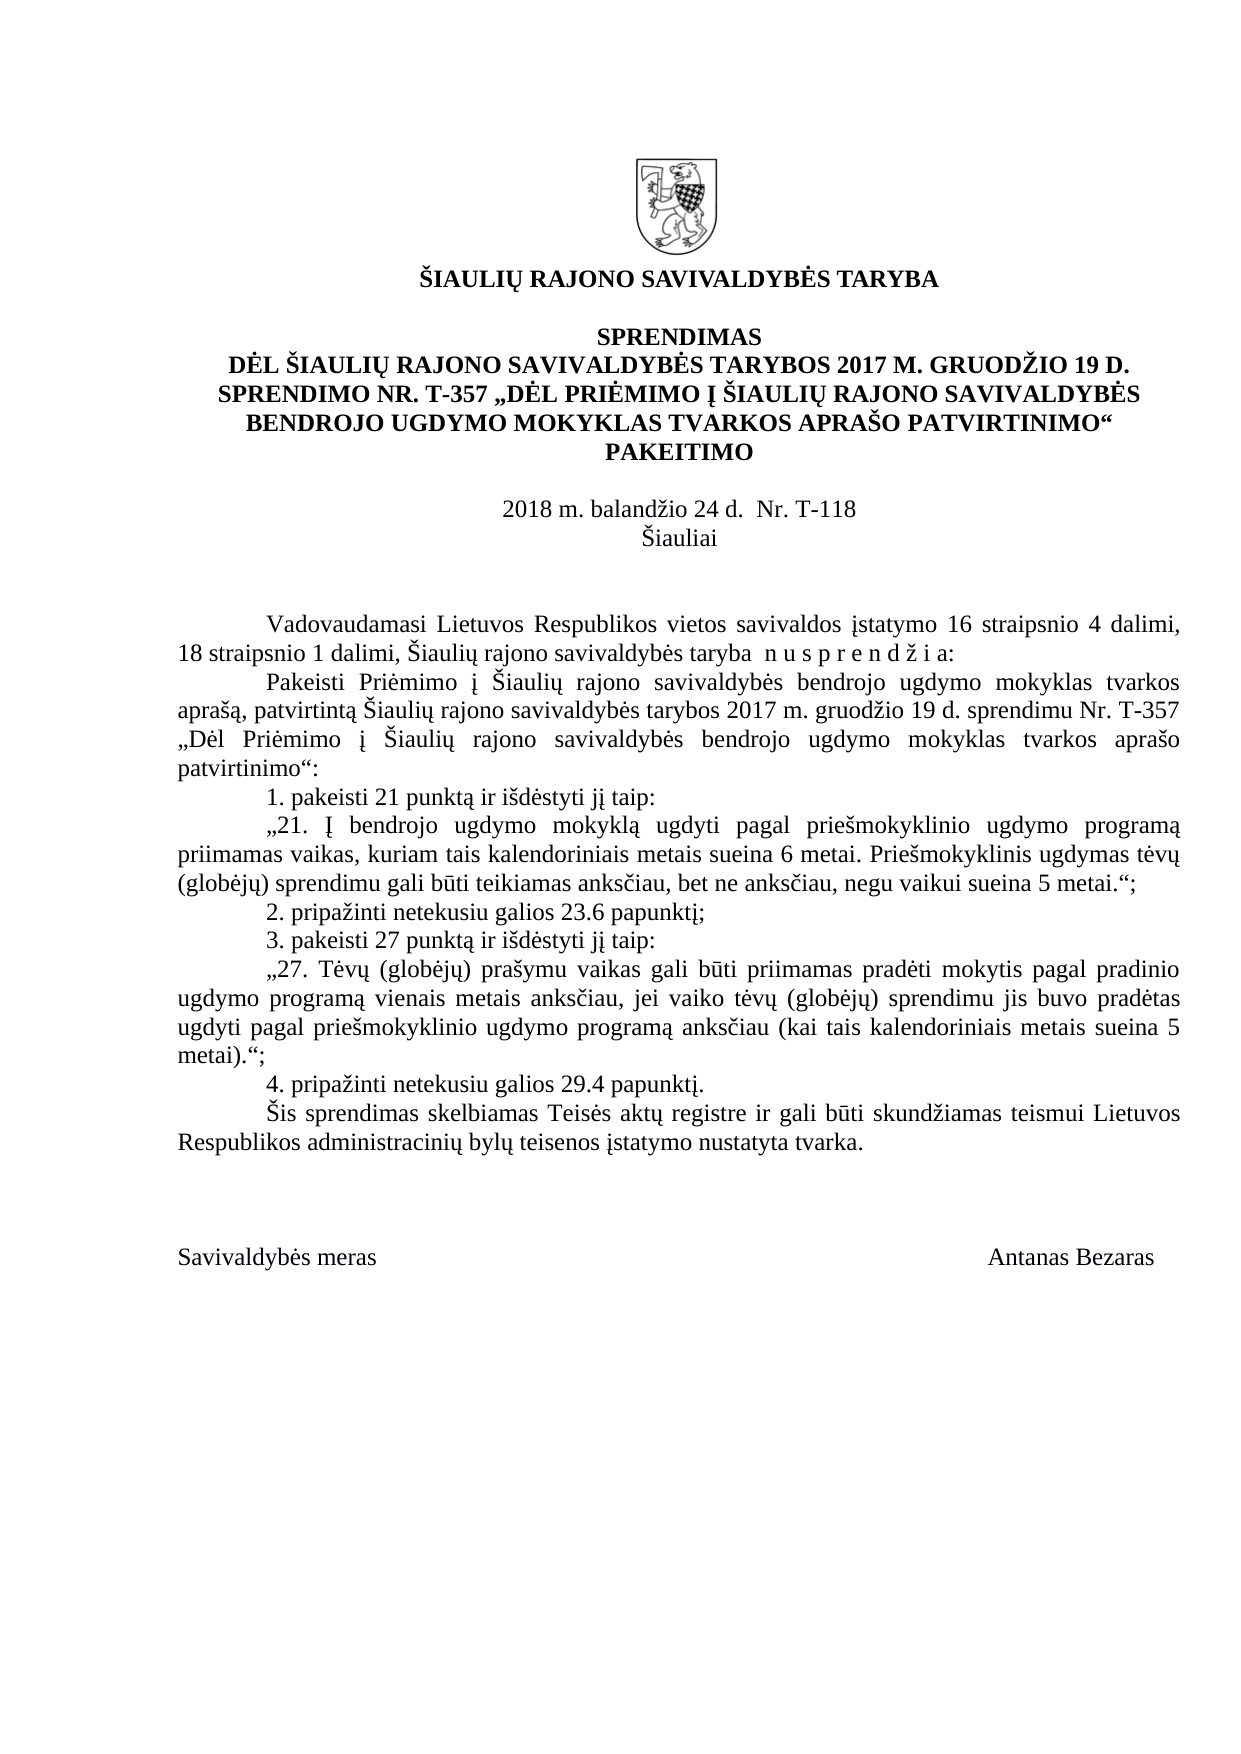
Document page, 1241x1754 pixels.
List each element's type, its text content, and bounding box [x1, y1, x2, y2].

text 4. pripažinti netekusiu galios 29.4 papunktį. [177, 1069, 1181, 1098]
text ŠIAULIŲ RAJONO SAVIVALDYBĖS TARYBA [177, 264, 1181, 293]
text Šis sprendimas skelbiamas Teisės aktų registre ir gali būti skundžiamas teismui Lietuvos Respublikos administracinių bylų teisenos įstatymo nustatyta tvarka. [177, 1098, 1181, 1155]
text „27. Tėvų (globėjų) prašymu vaikas gali būti priimamas pradėti mokytis pagal pradinio ugdymo programą vienais metais anksčiau, jei vaiko tėvų (globėjų) sprendimu jis buvo pradėtas ugdyti pagal priešmokyklinio ugdymo programą anksčiau (kai tais kalendoriniais metais sueina 5 metai).“; [177, 954, 1181, 1069]
text „21. Į bendrojo ugdymo mokyklą ugdyti pagal priešmokyklinio ugdymo programą priimamas vaikas, kuriam tais kalendoriniais metais sueina 6 metai. Priešmokyklinis ugdymas tėvų (globėjų) sprendimu gali būti teikiamas anksčiau, bet ne anksčiau, negu vaikui sueina 5 metai.“; [177, 810, 1181, 897]
text 2018 m. balandžio 24 d. Nr. T-118 [177, 494, 1181, 523]
text 2. pripažinti netekusiu galios 23.6 papunktį; [177, 897, 1181, 925]
text Šiauliai [177, 523, 1181, 552]
text DĖL ŠIAULIŲ RAJONO SAVIVALDYBĖS TARYBOS 2017 M. GRUODŽIO 19 D. SPRENDIMO NR. T-357 „DĖL PRIĖMIMO Į ŠIAULIŲ RAJONO SAVIVALDYBĖS BENDROJO UGDYMO MOKYKLAS TVARKOS APRAŠO PATVIRTINIMO“ PAKEITIMO [177, 350, 1181, 465]
text Vadovaudamasi Lietuvos Respublikos vietos savivaldos įstatymo 16 straipsnio 4 dalimi, 18 straipsnio 1 dalimi, Šiaulių rajono savivaldybės taryba n u s p r e n d ž i a: [177, 609, 1181, 667]
text Savivaldybės meras Antanas Bezaras [177, 1242, 1181, 1270]
text 3. pakeisti 27 punktą ir išdėstyti jį taip: [177, 925, 1181, 954]
text 1. pakeisti 21 punktą ir išdėstyti jį taip: [177, 782, 1181, 810]
text Pakeisti Priėmimo į Šiaulių rajono savivaldybės bendrojo ugdymo mokyklas tvarkos aprašą, patvirtintą Šiaulių rajono savivaldybės tarybos 2017 m. gruodžio 19 d. sprendimu Nr. T-357 „Dėl Priėmimo į Šiaulių rajono savivaldybės bendrojo ugdymo mokyklas tvarkos aprašo patvirtinimo“: [177, 667, 1181, 782]
text SPRENDIMAS [177, 322, 1181, 350]
